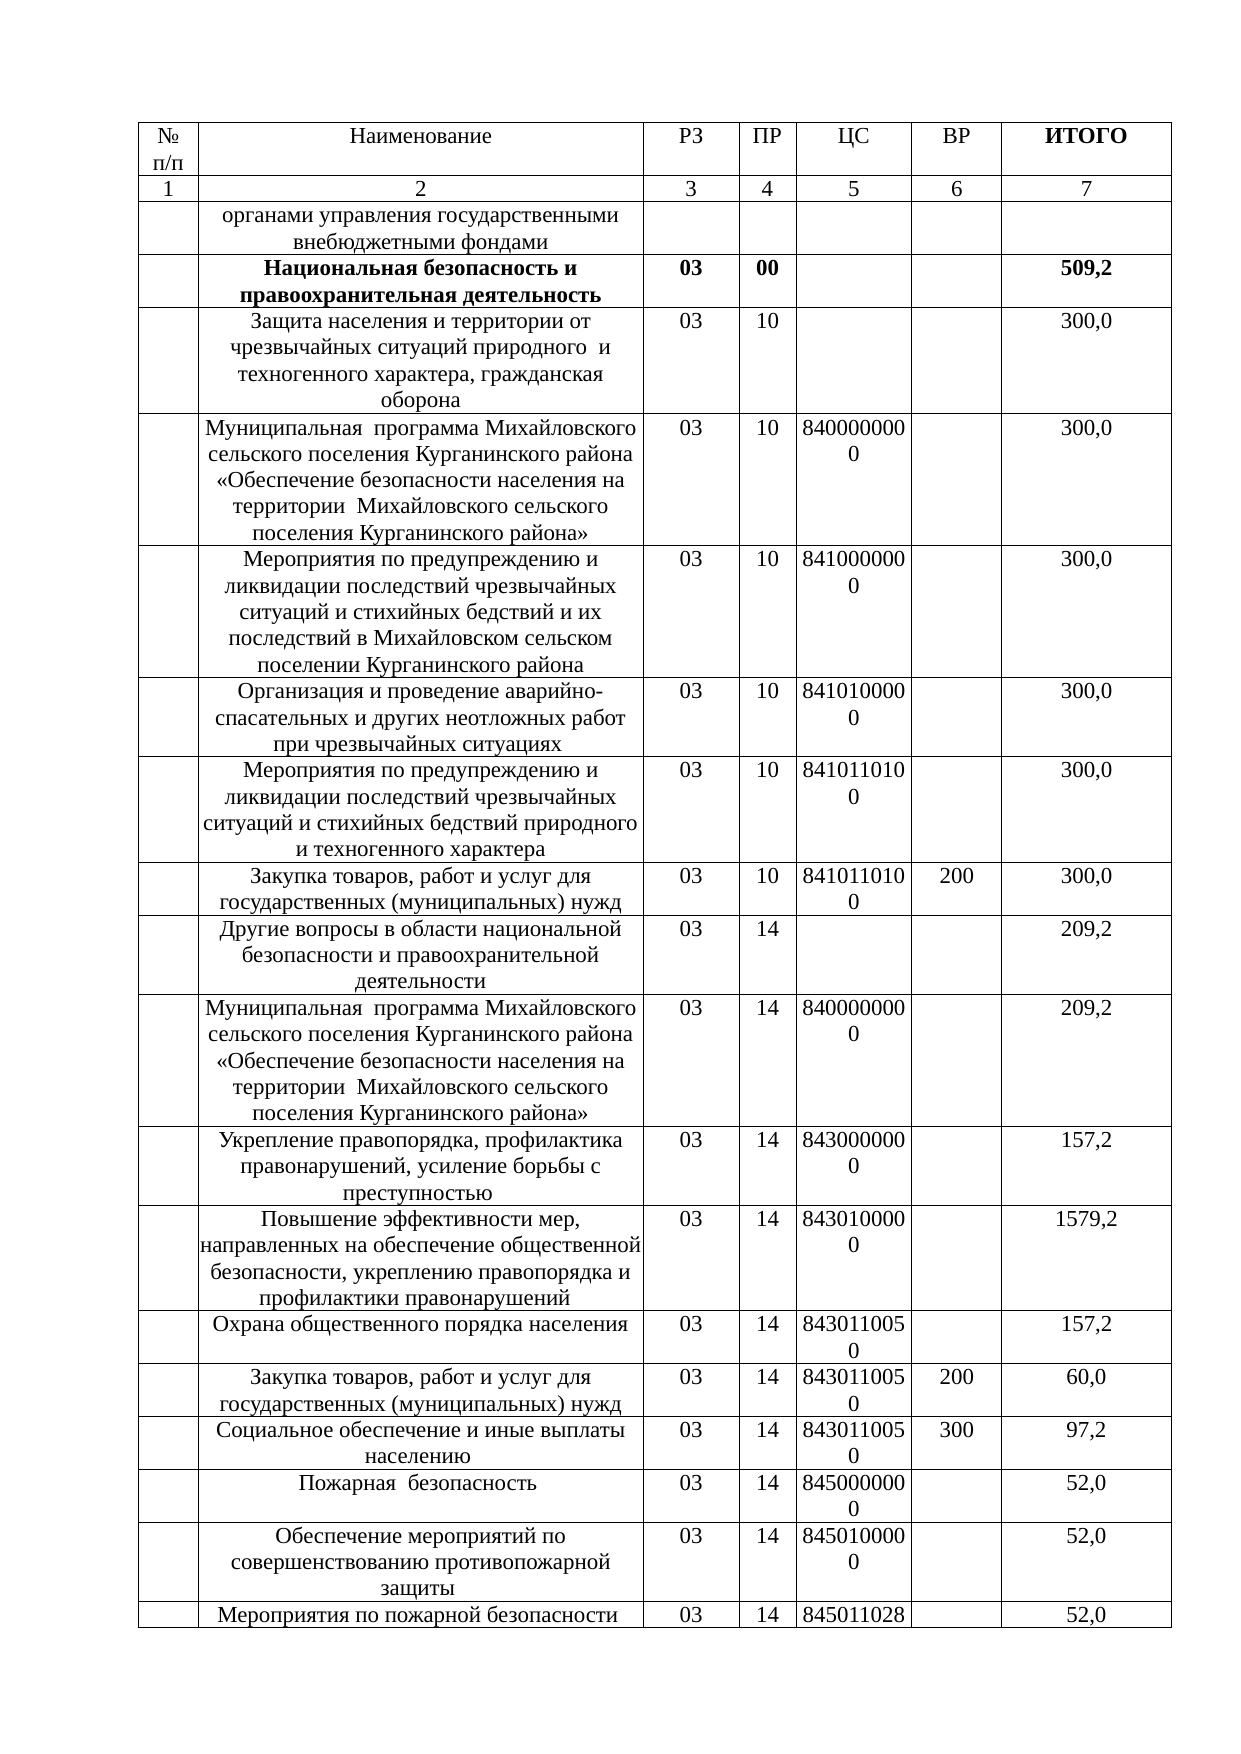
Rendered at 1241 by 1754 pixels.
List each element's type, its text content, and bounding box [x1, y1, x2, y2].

table_cell [139, 916, 198, 994]
table_cell [912, 414, 1001, 545]
table_cell [139, 1311, 198, 1363]
table_cell [644, 202, 739, 254]
table_cell 03 [644, 1470, 739, 1522]
table_cell [912, 757, 1001, 862]
table_cell [139, 308, 198, 412]
table_cell 8430110050 [797, 1311, 911, 1363]
table_cell 03 [644, 1523, 739, 1601]
table_cell 14 [740, 995, 796, 1126]
table_cell 8400000000 [797, 995, 911, 1126]
table_cell [797, 916, 911, 994]
table_cell 200 [912, 863, 1001, 915]
table_header ЦС [797, 123, 911, 175]
table_cell [139, 1523, 198, 1601]
table_cell 8410110100 [797, 863, 911, 915]
table_cell Мероприятия по пожарной безопасности [199, 1602, 643, 1627]
table_cell Другие вопросы в области национальной безопасности и правоохранительной деятельности [199, 916, 643, 994]
table_cell 03 [644, 414, 739, 545]
table_cell [139, 414, 198, 545]
table_cell 14 [740, 1417, 796, 1469]
table_cell 8430110050 [797, 1364, 911, 1416]
table_cell [740, 202, 796, 254]
table_cell 14 [740, 1470, 796, 1522]
table_cell 5 [797, 176, 911, 201]
table_cell 10 [740, 678, 796, 756]
table_cell 03 [644, 916, 739, 994]
table_cell 00 [740, 255, 796, 307]
table_header РЗ [644, 123, 739, 175]
table_cell [912, 546, 1001, 677]
table_cell [139, 678, 198, 756]
table_cell Мероприятия по предупреждению и ликвидации последствий чрезвычайных ситуаций и стихийных бедствий природного и техногенного характера [199, 757, 643, 862]
table_cell Закупка товаров, работ и услуг для государственных (муниципальных) нужд [199, 863, 643, 915]
table_cell [139, 1417, 198, 1469]
table_cell 97,2 [1002, 1417, 1171, 1469]
table_cell 209,2 [1002, 916, 1171, 994]
table_cell 03 [644, 995, 739, 1126]
table_cell 03 [644, 1127, 739, 1205]
table_cell 03 [644, 863, 739, 915]
table_header ИТОГО [1002, 123, 1171, 175]
table_cell Муниципальная программа Михайловского сельского поселения Курганинского района «Обеспечение безопасности населения на территории Михайловского сельского поселения Курганинского района» [199, 414, 643, 545]
table_cell Охрана общественного порядка населения [199, 1311, 643, 1363]
table_cell органами управления государственными внебюджетными фондами [199, 202, 643, 254]
table_cell 6 [912, 176, 1001, 201]
table_cell 03 [644, 1602, 739, 1627]
table_cell [139, 863, 198, 915]
table_cell 300 [912, 1417, 1001, 1469]
table_cell 52,0 [1002, 1602, 1171, 1627]
table_cell [139, 1364, 198, 1416]
table_cell 03 [644, 1364, 739, 1416]
table_cell 03 [644, 1206, 739, 1310]
table_cell [139, 1206, 198, 1310]
table_cell 10 [740, 863, 796, 915]
table_cell 7 [1002, 176, 1171, 201]
table_cell 8430000000 [797, 1127, 911, 1205]
table_cell 03 [644, 678, 739, 756]
table_cell 300,0 [1002, 414, 1171, 545]
table_cell [912, 1523, 1001, 1601]
table_cell Защита населения и территории от чрезвычайных ситуаций природного и техногенного характера, гражданская оборона [199, 308, 643, 412]
table_cell 8410000000 [797, 546, 911, 677]
table_cell [139, 1470, 198, 1522]
table_cell Мероприятия по предупреждению и ликвидации последствий чрезвычайных ситуаций и стихийных бедствий и их последствий в Михайловском сельском поселении Курганинского района [199, 546, 643, 677]
table_cell 3 [644, 176, 739, 201]
table_cell 03 [644, 308, 739, 412]
table_cell Социальное обеспечение и иные выплаты населению [199, 1417, 643, 1469]
table_cell 509,2 [1002, 255, 1171, 307]
table_header ВР [912, 123, 1001, 175]
table_cell [912, 1206, 1001, 1310]
table_cell 03 [644, 1311, 739, 1363]
table_cell 8410110100 [797, 757, 911, 862]
table_cell [797, 308, 911, 412]
table_cell [912, 995, 1001, 1126]
table_cell [912, 678, 1001, 756]
table_cell 60,0 [1002, 1364, 1171, 1416]
table_cell [912, 916, 1001, 994]
table_cell 10 [740, 308, 796, 412]
table_cell [797, 202, 911, 254]
table_cell [139, 546, 198, 677]
table_cell 4 [740, 176, 796, 201]
table_cell 8410100000 [797, 678, 911, 756]
table_cell [139, 255, 198, 307]
table_cell [139, 995, 198, 1126]
table_cell 8400000000 [797, 414, 911, 545]
table_cell [912, 255, 1001, 307]
table_cell Укрепление правопорядка, профилактика правонарушений, усиление борьбы с преступностью [199, 1127, 643, 1205]
table_cell [912, 1127, 1001, 1205]
table_cell [912, 1470, 1001, 1522]
table_cell 8430100000 [797, 1206, 911, 1310]
table_cell 2 [199, 176, 643, 201]
table_cell [912, 1602, 1001, 1627]
table_cell [1002, 202, 1171, 254]
table_cell [912, 1311, 1001, 1363]
table_cell 845011028 [797, 1602, 911, 1627]
table_cell 300,0 [1002, 757, 1171, 862]
table_cell 300,0 [1002, 308, 1171, 412]
table_cell 14 [740, 1206, 796, 1310]
table_cell 1579,2 [1002, 1206, 1171, 1310]
table_cell 52,0 [1002, 1523, 1171, 1601]
table_header ПР [740, 123, 796, 175]
table_cell 200 [912, 1364, 1001, 1416]
table_cell 14 [740, 1602, 796, 1627]
table_cell 300,0 [1002, 546, 1171, 677]
table_cell 14 [740, 916, 796, 994]
table_cell 03 [644, 1417, 739, 1469]
table_cell Пожарная безопасность [199, 1470, 643, 1522]
table_cell 52,0 [1002, 1470, 1171, 1522]
table_cell 209,2 [1002, 995, 1171, 1126]
table_cell [912, 202, 1001, 254]
table_cell 300,0 [1002, 678, 1171, 756]
table_cell 14 [740, 1311, 796, 1363]
table_cell 03 [644, 546, 739, 677]
table_cell [912, 308, 1001, 412]
table_cell Повышение эффективности мер, направленных на обеспечение общественной безопасности, укреплению правопорядка и профилактики правонарушений [199, 1206, 643, 1310]
table_cell [797, 255, 911, 307]
table_cell Обеспечение мероприятий по совершенствованию противопожарной защиты [199, 1523, 643, 1601]
table_cell 14 [740, 1127, 796, 1205]
table_cell 10 [740, 414, 796, 545]
table_cell 8430110050 [797, 1417, 911, 1469]
table_cell Закупка товаров, работ и услуг для государственных (муниципальных) нужд [199, 1364, 643, 1416]
table_cell [139, 757, 198, 862]
table_cell 14 [740, 1364, 796, 1416]
table_cell 157,2 [1002, 1311, 1171, 1363]
table_cell Национальная безопасность и правоохранительная деятельность [199, 255, 643, 307]
table_cell [139, 1127, 198, 1205]
table_header Наименование [199, 123, 643, 175]
table_cell Муниципальная программа Михайловского сельского поселения Курганинского района «Обеспечение безопасности населения на территории Михайловского сельского поселения Курганинского района» [199, 995, 643, 1126]
table_cell [139, 1602, 198, 1627]
table_cell 300,0 [1002, 863, 1171, 915]
table_cell [139, 202, 198, 254]
table_cell 157,2 [1002, 1127, 1171, 1205]
table_cell 10 [740, 546, 796, 677]
table_cell 1 [139, 176, 198, 201]
table_cell Организация и проведение аварийно-спасательных и других неотложных работ при чрезвычайных ситуациях [199, 678, 643, 756]
table_cell 10 [740, 757, 796, 862]
table_cell 8450100000 [797, 1523, 911, 1601]
table_cell 03 [644, 757, 739, 862]
table_cell 14 [740, 1523, 796, 1601]
table_cell 03 [644, 255, 739, 307]
table_header № п/п [139, 123, 198, 175]
table_cell 8450000000 [797, 1470, 911, 1522]
